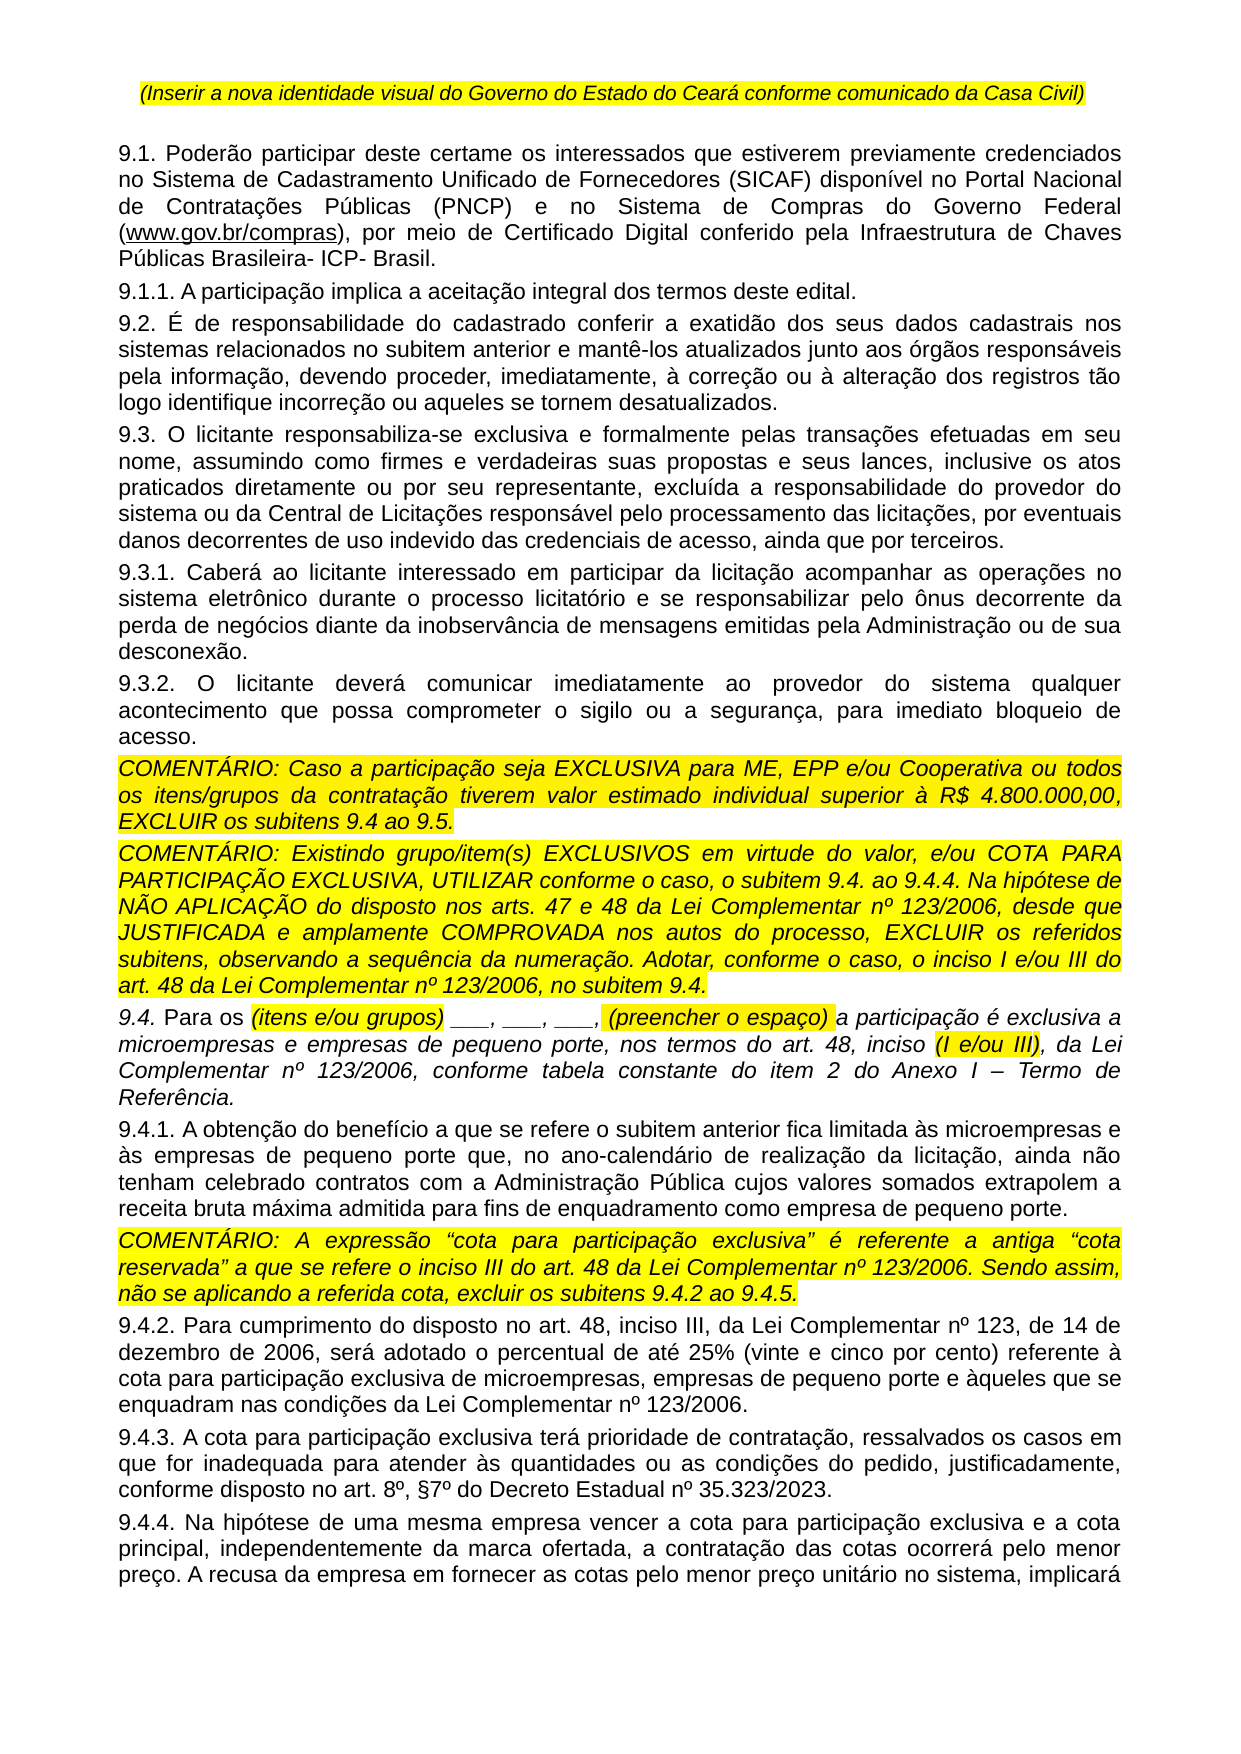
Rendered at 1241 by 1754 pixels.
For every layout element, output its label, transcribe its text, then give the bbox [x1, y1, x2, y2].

text 9.3.1. Caberá ao licitante interessado em participar da licitação acompanhar as operações no sistema eletrônico durante o processo licitatório e se responsabilizar pelo ônus decorrente da perda de negócios diante da inobservância de mensagens emitidas pela Administração ou de sua desconexão. [118, 559, 1122, 664]
text COMENTÁRIO: A expressão “cota para participação exclusiva” é referente a antiga “cota reservada” a que se refere o inciso III do art. 48 da Lei Complementar nº 123/2006. Sendo assim, não se aplicando a referida cota, excluir os subitens 9.4.2 ao 9.4.5. [118, 1227, 1122, 1306]
text 9.2. É de responsabilidade do cadastrado conferir a exatidão dos seus dados cadastrais nos sistemas relacionados no subitem anterior e mantê-los atualizados junto aos órgãos responsáveis pela informação, devendo proceder, imediatamente, à correção ou à alteração dos registros tão logo identifique incorreção ou aqueles se tornem desatualizados. [118, 310, 1122, 415]
text 9.4.3. A cota para participação exclusiva terá prioridade de contratação, ressalvados os casos em que for inadequada para atender às quantidades ou as condições do pedido, justificadamente, conforme disposto no art. 8º, §7º do Decreto Estadual nº 35.323/2023. [118, 1423, 1122, 1502]
text 9.3.2. O licitante deverá comunicar imediatamente ao provedor do sistema qualquer acontecimento que possa comprometer o sigilo ou a segurança, para imediato bloqueio de acesso. [118, 670, 1122, 749]
text 9.4.2. Para cumprimento do disposto no art. 48, inciso III, da Lei Complementar nº 123, de 14 de dezembro de 2006, será adotado o percentual de até 25% (vinte e cinco por cento) referente à cota para participação exclusiva de microempresas, empresas de pequeno porte e àqueles que se enquadram nas condições da Lei Complementar nº 123/2006. [118, 1312, 1122, 1417]
text 9.4.1. A obtenção do benefício a que se refere o subitem anterior fica limitada às microempresas e às empresas de pequeno porte que, no ano-calendário de realização da licitação, ainda não tenham celebrado contratos com a Administração Pública cujos valores somados extrapolem a receita bruta máxima admitida para fins de enquadramento como empresa de pequeno porte. [118, 1116, 1122, 1221]
text 9.1. Poderão participar deste certame os interessados que estiverem previamente credenciados no Sistema de Cadastramento Unificado de Fornecedores (SICAF) disponível no Portal Nacional de Contratações Públicas (PNCP) e no Sistema de Compras do Governo Federal (www.gov.br/compras), por meio de Certificado Digital conferido pela Infraestrutura de Chaves Públicas Brasileira- ICP- Brasil. [118, 140, 1122, 272]
text 9.4. Para os (itens e/ou grupos) ___, ___, ___, (preencher o espaço) a participação é exclusiva a microempresas e empresas de pequeno porte, nos termos do art. 48, inciso (I e/ou III), da Lei Complementar nº 123/2006, conforme tabela constante do item 2 do Anexo I – Termo de Referência. [118, 1004, 1122, 1110]
text COMENTÁRIO: Caso a participação seja EXCLUSIVA para ME, EPP e/ou Cooperativa ou todos os itens/grupos da contratação tiverem valor estimado individual superior à R$ 4.800.000,00, EXCLUIR os subitens 9.4 ao 9.5. [118, 755, 1122, 834]
text COMENTÁRIO: Existindo grupo/item(s) EXCLUSIVOS em virtude do valor, e/ou COTA PARA PARTICIPAÇÃO EXCLUSIVA, UTILIZAR conforme o caso, o subitem 9.4. ao 9.4.4. Na hipótese de NÃO APLICAÇÃO do disposto nos arts. 47 e 48 da Lei Complementar nº 123/2006, desde que JUSTIFICADA e amplamente COMPROVADA nos autos do processo, EXCLUIR os referidos subitens, observando a sequência da numeração. Adotar, conforme o caso, o inciso I e/ou III do art. 48 da Lei Complementar nº 123/2006, no subitem 9.4. [118, 840, 1122, 998]
text 9.3. O licitante responsabiliza-se exclusiva e formalmente pelas transações efetuadas em seu nome, assumindo como firmes e verdadeiras suas propostas e seus lances, inclusive os atos praticados diretamente ou por seu representante, excluída a responsabilidade do provedor do sistema ou da Central de Licitações responsável pelo processamento das licitações, por eventuais danos decorrentes de uso indevido das credenciais de acesso, ainda que por terceiros. [118, 421, 1122, 553]
text 9.4.4. Na hipótese de uma mesma empresa vencer a cota para participação exclusiva e a cota principal, independentemente da marca ofertada, a contratação das cotas ocorrerá pelo menor preço. A recusa da empresa em fornecer as cotas pelo menor preço unitário no sistema, implicará [118, 1508, 1122, 1587]
text 9.1.1. A participação implica a aceitação integral dos termos deste edital. [118, 278, 1122, 304]
